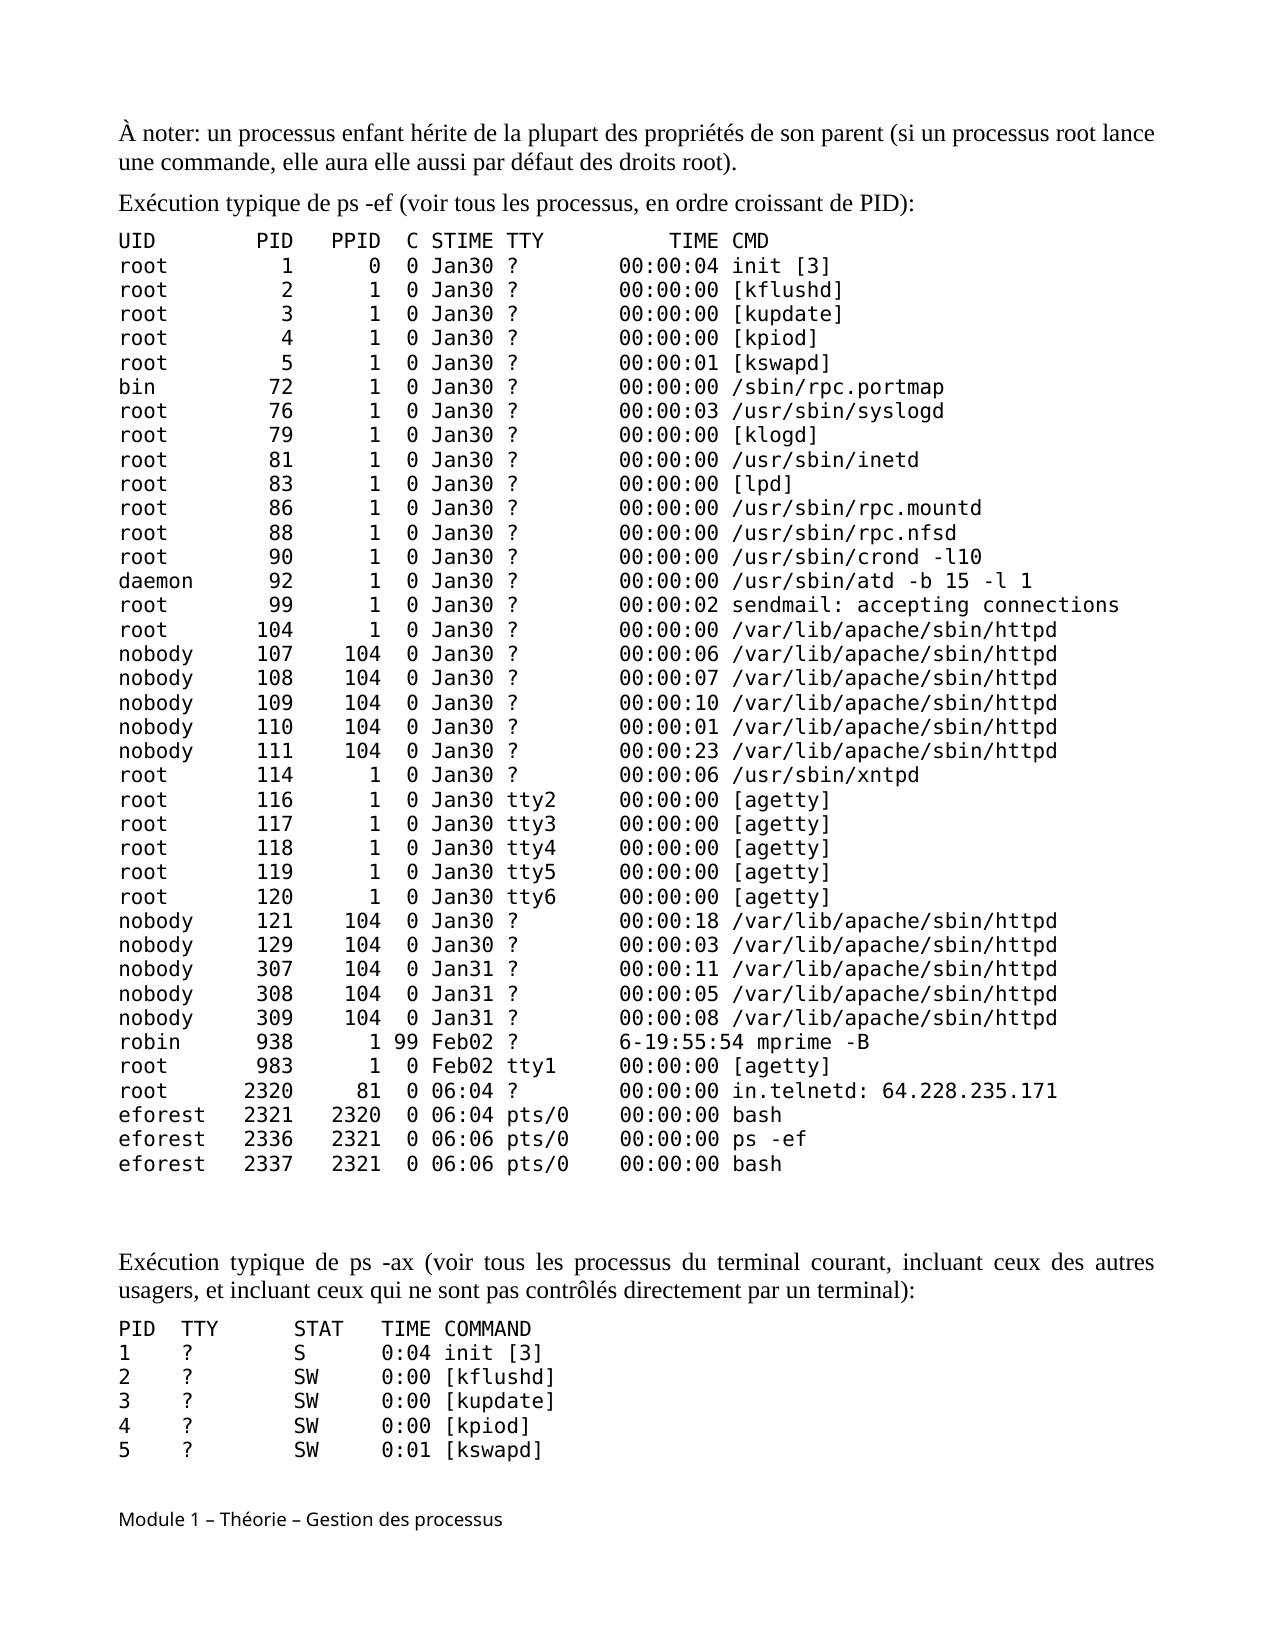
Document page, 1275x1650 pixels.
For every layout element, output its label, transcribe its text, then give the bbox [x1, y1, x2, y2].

text root 88 1 0 Jan30 ? 00:00:00 /usr/sbin/rpc.nfsd [118, 521, 1157, 545]
text eforest 2337 2321 0 06:06 pts/0 00:00:00 bash [118, 1152, 1157, 1176]
text nobody 108 104 0 Jan30 ? 00:00:07 /var/lib/apache/sbin/httpd [118, 666, 1157, 691]
text 2 ? SW 0:00 [kflushd] [118, 1365, 1157, 1389]
text PID TTY STAT TIME COMMAND [118, 1317, 1157, 1341]
text À noter: un processus enfant hérite de la plupart des propriétés de son parent (si un processus root lance une commande, elle aura elle aussi par défaut des droits root). [118, 118, 1157, 176]
text root 99 1 0 Jan30 ? 00:00:02 sendmail: accepting connections [118, 593, 1157, 618]
text nobody 111 104 0 Jan30 ? 00:00:23 /var/lib/apache/sbin/httpd [118, 739, 1157, 763]
text nobody 308 104 0 Jan31 ? 00:00:05 /var/lib/apache/sbin/httpd [118, 982, 1157, 1006]
text bin 72 1 0 Jan30 ? 00:00:00 /sbin/rpc.portmap [118, 375, 1157, 399]
text root 118 1 0 Jan30 tty4 00:00:00 [agetty] [118, 836, 1157, 860]
text root 1 0 0 Jan30 ? 00:00:04 init [3] [118, 254, 1157, 278]
text root 114 1 0 Jan30 ? 00:00:06 /usr/sbin/xntpd [118, 763, 1157, 788]
text nobody 109 104 0 Jan30 ? 00:00:10 /var/lib/apache/sbin/httpd [118, 691, 1157, 715]
text nobody 129 104 0 Jan30 ? 00:00:03 /var/lib/apache/sbin/httpd [118, 933, 1157, 957]
text 1 ? S 0:04 init [3] [118, 1341, 1157, 1365]
text root 119 1 0 Jan30 tty5 00:00:00 [agetty] [118, 860, 1157, 885]
text root 104 1 0 Jan30 ? 00:00:00 /var/lib/apache/sbin/httpd [118, 618, 1157, 642]
text 5 ? SW 0:01 [kswapd] [118, 1438, 1157, 1462]
text 4 ? SW 0:00 [kpiod] [118, 1414, 1157, 1438]
text root 117 1 0 Jan30 tty3 00:00:00 [agetty] [118, 812, 1157, 836]
text root 76 1 0 Jan30 ? 00:00:03 /usr/sbin/syslogd [118, 399, 1157, 423]
text nobody 309 104 0 Jan31 ? 00:00:08 /var/lib/apache/sbin/httpd [118, 1006, 1157, 1030]
text root 81 1 0 Jan30 ? 00:00:00 /usr/sbin/inetd [118, 448, 1157, 472]
text root 79 1 0 Jan30 ? 00:00:00 [klogd] [118, 423, 1157, 448]
text root 83 1 0 Jan30 ? 00:00:00 [lpd] [118, 472, 1157, 496]
text daemon 92 1 0 Jan30 ? 00:00:00 /usr/sbin/atd -b 15 -l 1 [118, 569, 1157, 593]
text root 90 1 0 Jan30 ? 00:00:00 /usr/sbin/crond -l10 [118, 545, 1157, 569]
text UID PID PPID C STIME TTY TIME CMD [118, 229, 1157, 254]
text robin 938 1 99 Feb02 ? 6-19:55:54 mprime -B [118, 1030, 1157, 1054]
text root 2320 81 0 06:04 ? 00:00:00 in.telnetd: 64.228.235.171 [118, 1079, 1157, 1103]
text nobody 110 104 0 Jan30 ? 00:00:01 /var/lib/apache/sbin/httpd [118, 715, 1157, 739]
text eforest 2336 2321 0 06:06 pts/0 00:00:00 ps -ef [118, 1127, 1157, 1152]
text eforest 2321 2320 0 06:04 pts/0 00:00:00 bash [118, 1103, 1157, 1127]
text root 86 1 0 Jan30 ? 00:00:00 /usr/sbin/rpc.mountd [118, 496, 1157, 521]
text Exécution typique de ps -ax (voir tous les processus du terminal courant, incluant ceux des autres usagers, et incluant ceux qui ne sont pas contrôlés directement par un terminal): [118, 1247, 1157, 1304]
text root 116 1 0 Jan30 tty2 00:00:00 [agetty] [118, 788, 1157, 812]
text 3 ? SW 0:00 [kupdate] [118, 1389, 1157, 1414]
text Exécution typique de ps -ef (voir tous les processus, en ordre croissant de PID): [118, 188, 1157, 217]
text nobody 107 104 0 Jan30 ? 00:00:06 /var/lib/apache/sbin/httpd [118, 642, 1157, 666]
text root 3 1 0 Jan30 ? 00:00:00 [kupdate] [118, 302, 1157, 326]
text nobody 121 104 0 Jan30 ? 00:00:18 /var/lib/apache/sbin/httpd [118, 909, 1157, 933]
text nobody 307 104 0 Jan31 ? 00:00:11 /var/lib/apache/sbin/httpd [118, 957, 1157, 982]
text root 4 1 0 Jan30 ? 00:00:00 [kpiod] [118, 326, 1157, 351]
text root 2 1 0 Jan30 ? 00:00:00 [kflushd] [118, 278, 1157, 302]
text root 120 1 0 Jan30 tty6 00:00:00 [agetty] [118, 885, 1157, 909]
text root 5 1 0 Jan30 ? 00:00:01 [kswapd] [118, 351, 1157, 375]
text root 983 1 0 Feb02 tty1 00:00:00 [agetty] [118, 1054, 1157, 1079]
